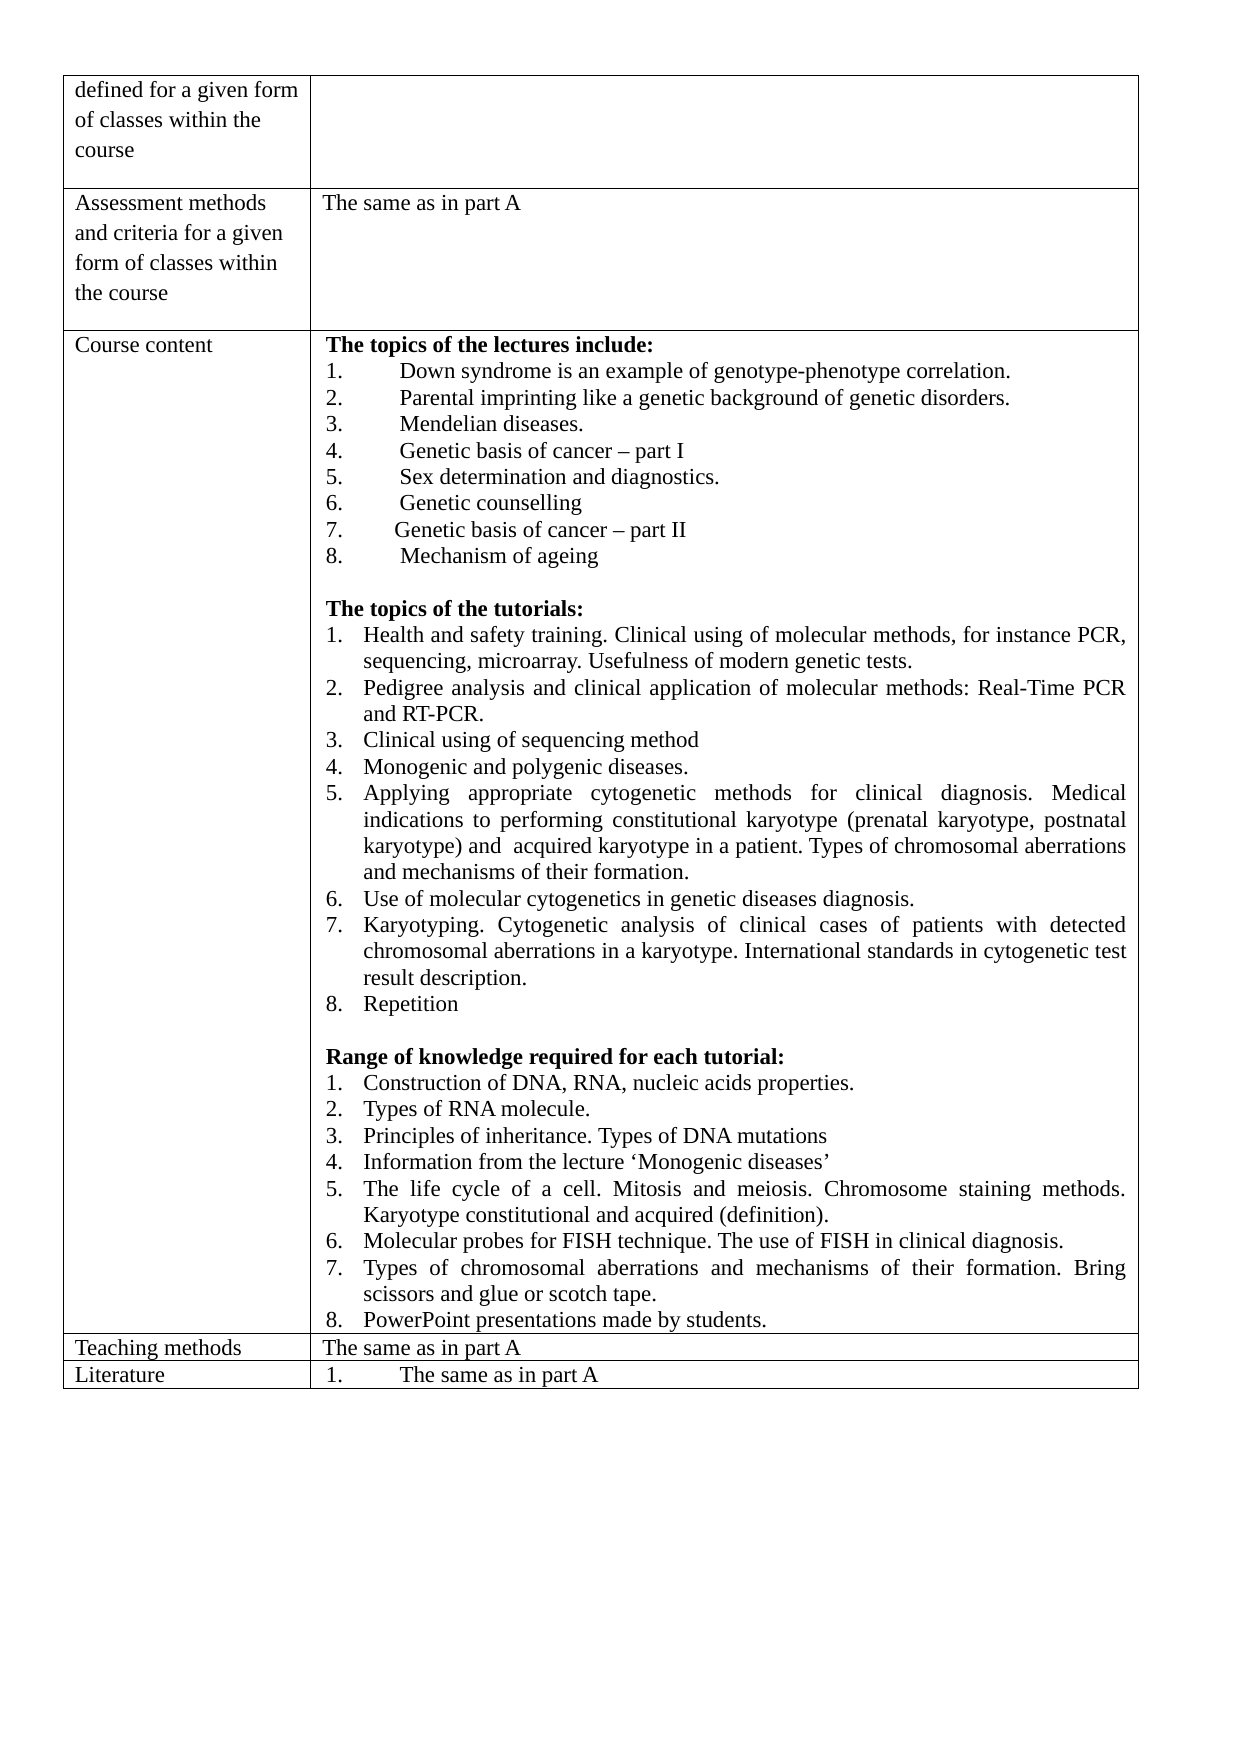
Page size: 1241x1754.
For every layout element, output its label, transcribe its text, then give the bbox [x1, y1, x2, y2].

table_cell defined for a given form of classes within the course [64, 76, 310, 187]
table_cell Course content [64, 331, 310, 1333]
table_cell The topics of the lectures include: 1. Down syndrome is an example of genotype-phenotype correlation. 2. Parental imprinting like a genetic background of genetic disorders. 3. Mendelian diseases. 4. Genetic basis of cancer – part I 5. Sex determination and diagnostics. 6. Genetic counselling 7. Genetic basis of cancer – part II 8. Mechanism of ageing The topics of the tutorials: Health and safety training. Clinical using of molecular methods, for instance PCR, sequencing, microarray. Usefulness of modern genetic tests. Pedigree analysis and clinical application of molecular methods: Real-Time PCR and RT-PCR. Clinical using of sequencing method Monogenic and polygenic diseases. Applying appropriate cytogenetic methods for clinical diagnosis. Medical indications to performing constitutional karyotype (prenatal karyotype, postnatal karyotype) and acquired karyotype in a patient. Types of chromosomal aberrations and mechanisms of their formation. Use of molecular cytogenetics in genetic diseases diagnosis. Karyotyping. Cytogenetic analysis of clinical cases of patients with detected chromosomal aberrations in a karyotype. International standards in cytogenetic test result description. Repetition Range of knowledge required for each tutorial: Construction of DNA, RNA, nucleic acids properties. Types of RNA molecule. Principles of inheritance. Types of DNA mutations Information from the lecture ‘Monogenic diseases’ The life cycle of a cell. Mitosis and meiosis. Chromosome staining methods. Karyotype constitutional and acquired (definition). Molecular probes for FISH technique. The use of FISH in clinical diagnosis. Types of chromosomal aberrations and mechanisms of their formation. Bring scissors and glue or scotch tape. PowerPoint presentations made by students. [311, 331, 1138, 1333]
table_cell The same as in part A [311, 189, 1138, 330]
table_cell The same as in part A [311, 1334, 1138, 1360]
table_cell Assessment methods and criteria for a given form of classes within the course [64, 189, 310, 330]
table_cell Literature [64, 1361, 310, 1387]
table_cell [311, 76, 1138, 187]
table_cell The same as in part A [311, 1361, 1138, 1387]
table_cell Teaching methods [64, 1334, 310, 1360]
